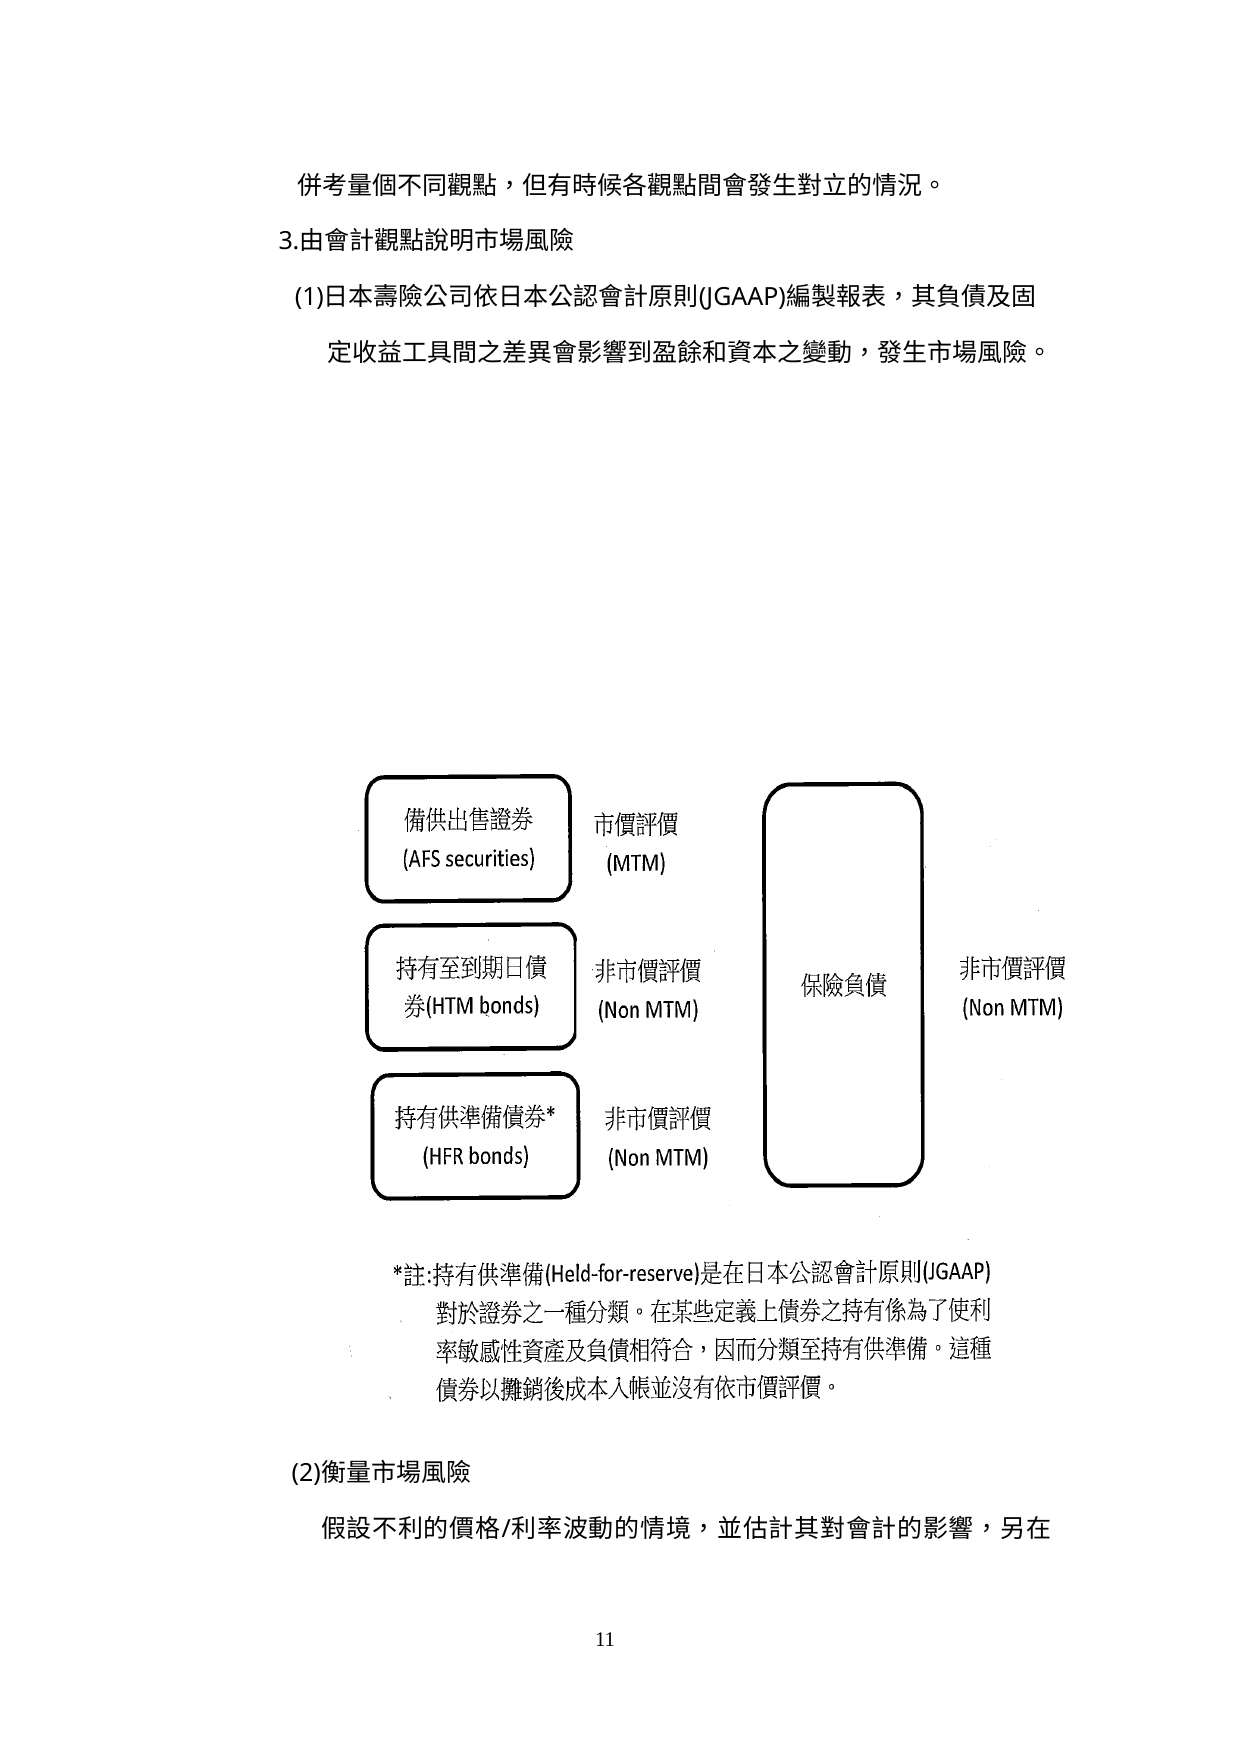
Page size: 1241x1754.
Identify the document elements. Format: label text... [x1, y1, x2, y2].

text 併考量個不同觀點，但有時候各觀點間會發生對立的情況。 [278, 164, 1053, 202]
text (2)衡量市場風險 [256, 1452, 1053, 1489]
text 假設不利的價格/利率波動的情境，並估計其對會計的影響，另在 [321, 1508, 1053, 1545]
text 3.由會計觀點說明市場風險 [256, 220, 1053, 258]
text (1)日本壽險公司依日本公認會計原則(JGAAP)編製報表，其負債及固定收益工具間之差異會影響到盈餘和資本之變動，發生市場風險。 [294, 276, 1053, 1438]
